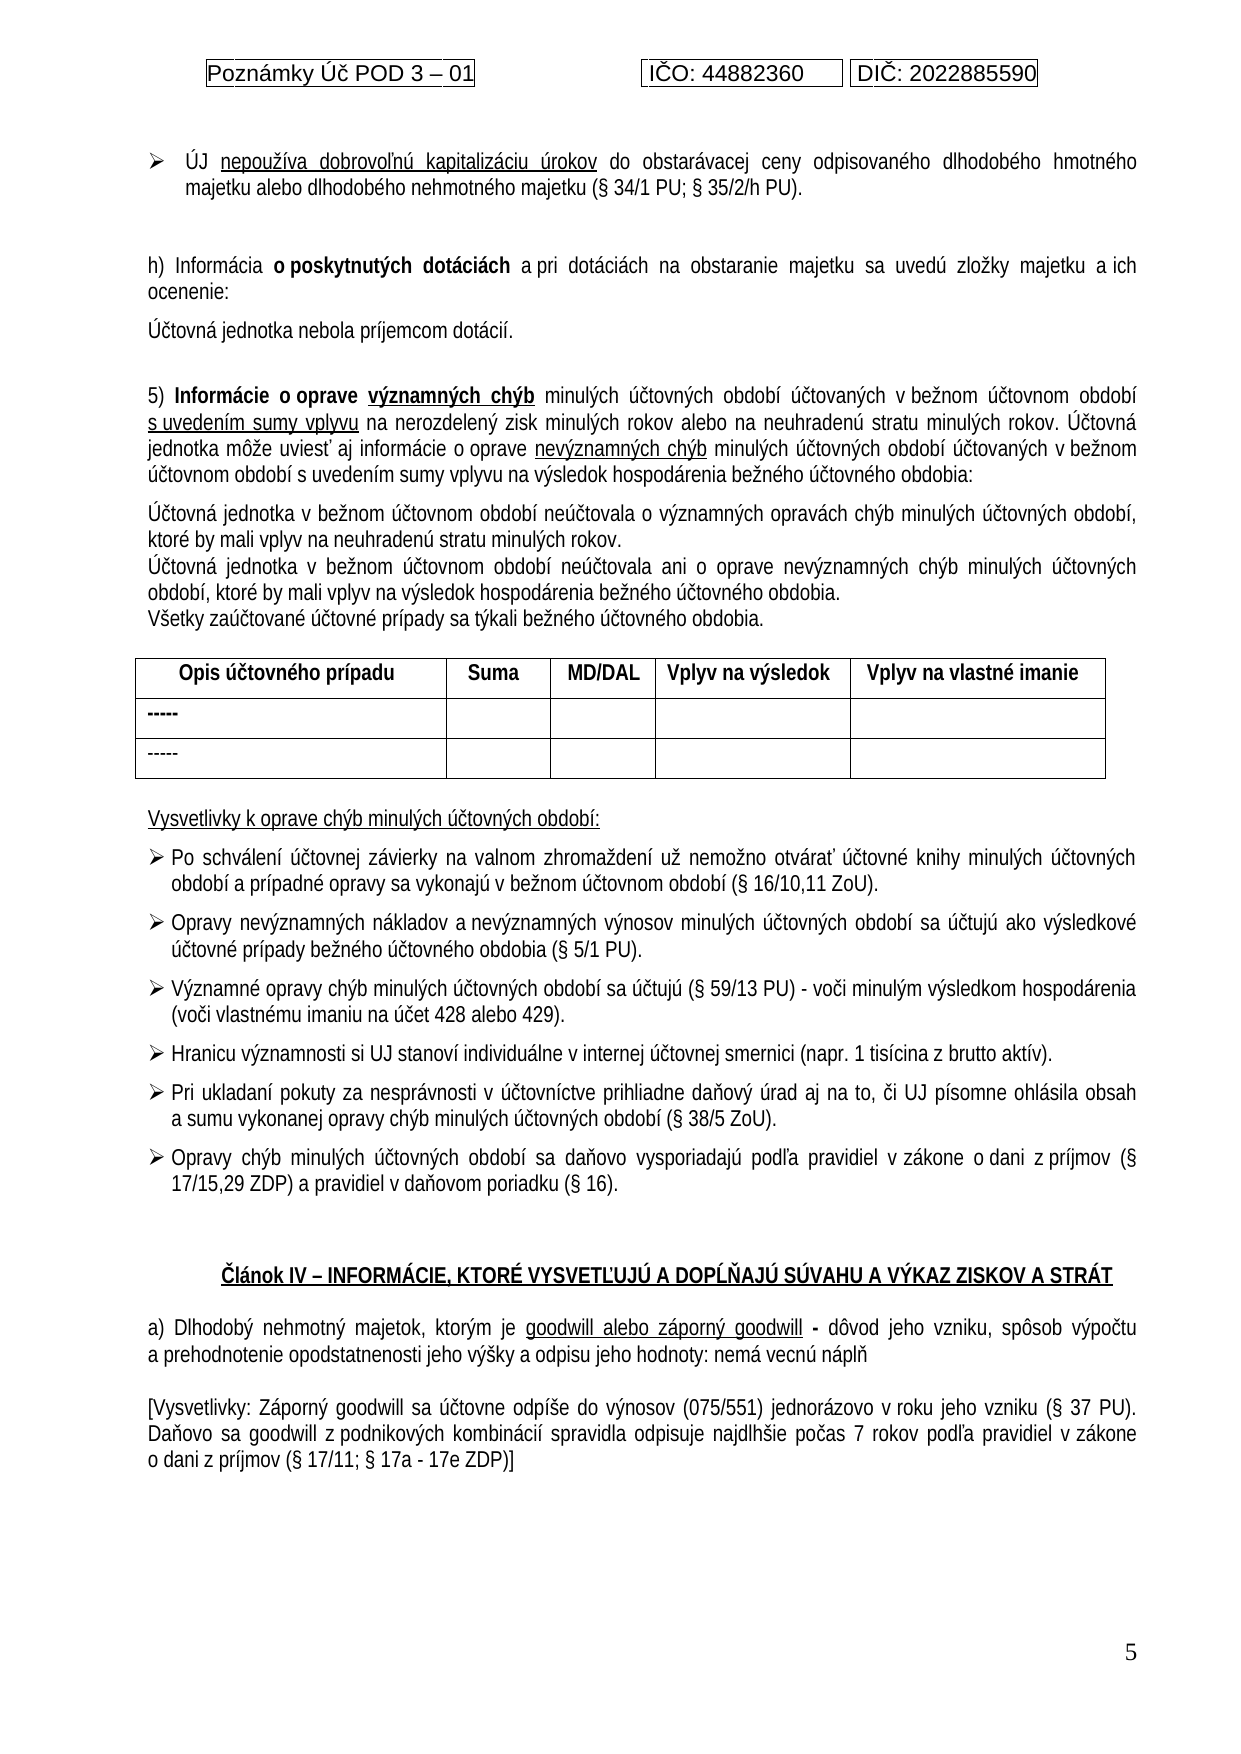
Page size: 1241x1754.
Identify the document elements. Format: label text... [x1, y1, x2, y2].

text Vysvetlivky k oprave chýb minulých účtovných období: [148, 805, 1137, 832]
text Účtovná jednotka nebola príjemcom dotácií. [148, 317, 1137, 343]
list Po schválení účtovnej závierky na valnom zhromaždení už nemožno otvárať účtovné knihy minulých účtovných období a prípadné opravy sa vykonajú v bežnom účtovnom období (§ 16/10,11 ZoU). [148, 844, 1137, 897]
table_cell [656, 739, 850, 778]
list Opravy nevýznamných nákladov a nevýznamných výnosov minulých účtovných období sa účtujú ako výsledkové účtovné prípady bežného účtovného obdobia (§ 5/1 PU). [148, 909, 1137, 962]
text Článok IV – INFORMÁCIE, KTORÉ VYSVETĽUJÚ A DOPĹŇAJÚ SÚVAHU A VÝKAZ ZISKOV A STRÁT [148, 1262, 1186, 1288]
list Opravy chýb minulých účtovných období sa daňovo vysporiadajú podľa pravidiel v zákone o dani z príjmov (§ 17/15,29 ZDP) a pravidiel v daňovom poriadku (§ 16). [148, 1144, 1137, 1196]
table_cell [551, 699, 655, 738]
table_cell [851, 739, 1105, 778]
table_cell [447, 739, 550, 778]
text [Vysvetlivky: Záporný goodwill sa účtovne odpíše do výnosov (075/551) jednorázovo v roku jeho vzniku (§ 37 PU). Daňovo sa goodwill z podnikových kombinácií spravidla odpisuje najdlhšie počas 7 rokov podľa pravidiel v zákone o dani z príjmov (§ 17/11; § 17a - 17e ZDP)] [148, 1393, 1137, 1472]
table_header Suma [447, 659, 550, 698]
table_cell ----- [136, 739, 446, 778]
table_cell [656, 699, 850, 738]
table_header Vplyv na vlastné imanie [851, 659, 1105, 698]
text Účtovná jednotka v bežnom účtovnom období neúčtovala ani o oprave nevýznamných chýb minulých účtovných období, ktoré by mali vplyv na výsledok hospodárenia bežného účtovného obdobia. [148, 553, 1137, 605]
list Významné opravy chýb minulých účtovných období sa účtujú (§ 59/13 PU) - voči minulým výsledkom hospodárenia (voči vlastnému imaniu na účet 428 alebo 429). [148, 974, 1137, 1027]
text Účtovná jednotka v bežnom účtovnom období neúčtovala o významných opravách chýb minulých účtovných období, ktoré by mali vplyv na neuhradenú stratu minulých rokov. [148, 500, 1137, 553]
list ÚJ nepoužíva dobrovoľnú kapitalizáciu úrokov do obstarávacej ceny odpisovaného dlhodobého hmotného majetku alebo dlhodobého nehmotného majetku (§ 34/1 PU; § 35/2/h PU). [148, 148, 1137, 200]
table_header Opis účtovného prípadu [136, 659, 446, 698]
table_cell [447, 699, 550, 738]
table_cell ----- [136, 699, 446, 738]
table_cell [551, 739, 655, 778]
list Pri ukladaní pokuty za nesprávnosti v účtovníctve prihliadne daňový úrad aj na to, či UJ písomne ohlásila obsah a sumu vykonanej opravy chýb minulých účtovných období (§ 38/5 ZoU). [148, 1078, 1137, 1131]
subtitle h) Informácia o poskytnutých dotáciách a pri dotáciách na obstaranie majetku sa uvedú zložky majetku a ich ocenenie: [148, 252, 1137, 304]
text Všetky zaúčtované účtovné prípady sa týkali bežného účtovného obdobia. [148, 605, 1137, 632]
list Hranicu významnosti si UJ stanoví individuálne v internej účtovnej smernici (napr. 1 tisícina z brutto aktív). [148, 1040, 1137, 1066]
text a) Dlhodobý nehmotný majetok, ktorým je goodwill alebo záporný goodwill - dôvod jeho vzniku, spôsob výpočtu a prehodnotenie opodstatnenosti jeho výšky a odpisu jeho hodnoty: nemá vecnú náplň [148, 1314, 1137, 1367]
table_header MD/DAL [551, 659, 655, 698]
table_header Vplyv na výsledok [656, 659, 850, 698]
subtitle 5) Informácie o oprave významných chýb minulých účtovných období účtovaných v bežnom účtovnom období s uvedením sumy vplyvu na nerozdelený zisk minulých rokov alebo na neuhradenú stratu minulých rokov. Účtovná jednotka môže uviesť aj informácie o oprave nevýznamných chýb minulých účtovných období účtovaných v bežnom účtovnom období s uvedením sumy vplyvu na výsledok hospodárenia bežného účtovného obdobia: [148, 382, 1137, 487]
table_cell [851, 699, 1105, 738]
